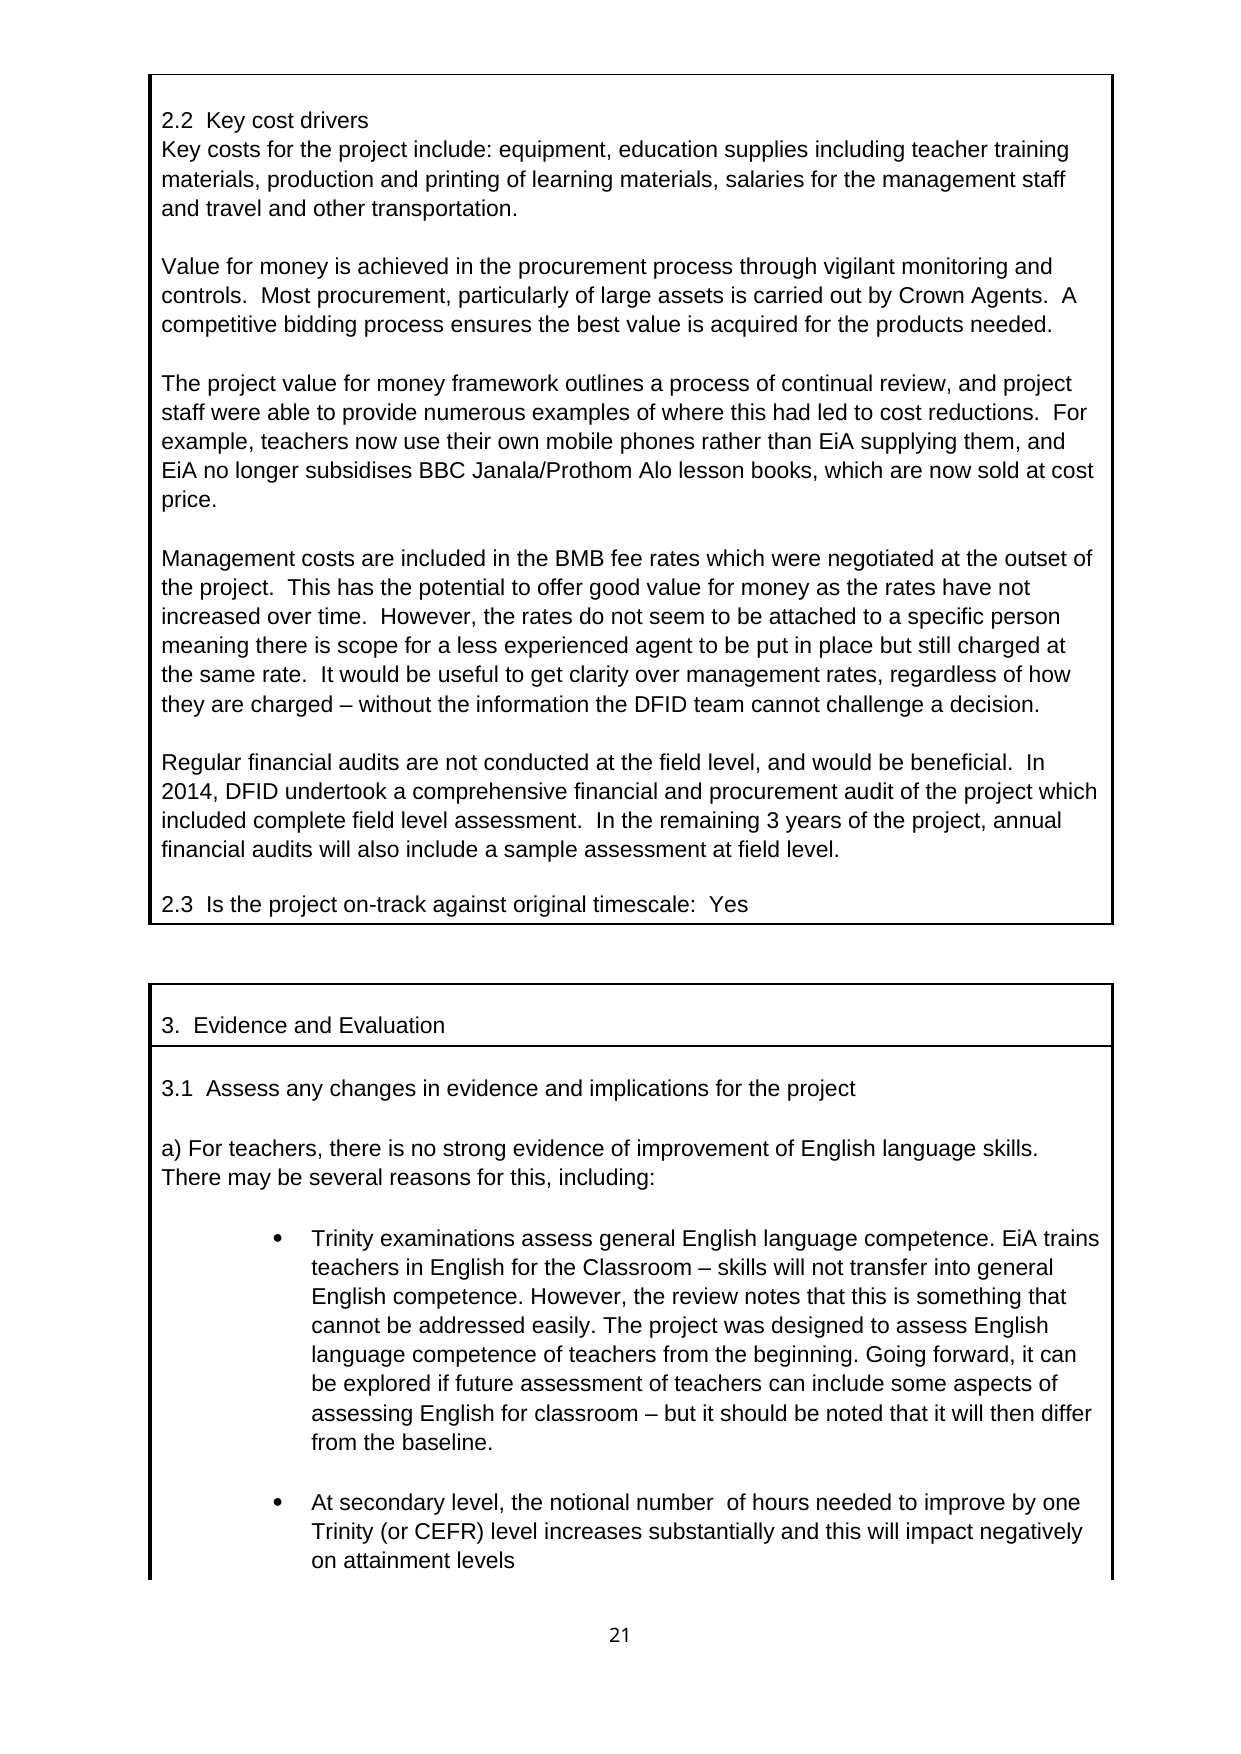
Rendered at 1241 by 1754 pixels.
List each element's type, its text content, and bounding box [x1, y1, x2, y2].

table_cell 3.1 Assess any changes in evidence and implications for the project a) For teachers, there is no strong evidence of improvement of English language skills. There may be several reasons for this, including: Trinity examinations assess general English language competence. EiA trains teachers in English for the Classroom – skills will not transfer into general English competence. However, the review notes that this is something that cannot be addressed easily. The project was designed to assess English language competence of teachers from the beginning. Going forward, it can be explored if future assessment of teachers can include some aspects of assessing English for classroom – but it should be noted that it will then differ from the baseline. At secondary level, the notional number of hours needed to improve by one Trinity (or CEFR) level increases substantially and this will impact negatively on attainment levels At scale-up, the schools targeted were from areas of greater deprivation – thus the baseline information will be unrepresentative of these cohorts of teachers. EiA should consider the implications of this for the project as a whole. However, it is noted that this has had no apparent impact on the improvement of pupils’ English language skills, which exceed targets. While this needs to be further analysed, the project noted that changes in teachers’ professional development materials, which was improved to focus more on classroom teaching learning process based on lessons learned from pilot phase, may have played a crucial role. b) The synthesis study, described in Output 4 above, finds a significant relationship between the development of English language skills and economic progress for Bangladeshis. This broadly supports EiA’s theory of change. These findings are of necessity specific to Bangladesh but nevertheless deserve to be fully disseminated within the E4D field. 3.2 Where an evaluation is planned what progress has been made? No overall evaluation is planned, but the review team recommend independent peer review of research outputs, and independent evaluation of the use of m-learning to bring about improved classroom practice. [152, 1047, 1111, 1580]
table_header 3. Evidence and Evaluation [152, 985, 1111, 1045]
table_cell 2.2 Key cost drivers Key costs for the project include: equipment, education supplies including teacher training materials, production and printing of learning materials, salaries for the management staff and travel and other transportation. Value for money is achieved in the procurement process through vigilant monitoring and controls. Most procurement, particularly of large assets is carried out by Crown Agents. A competitive bidding process ensures the best value is acquired for the products needed. The project value for money framework outlines a process of continual review, and project staff were able to provide numerous examples of where this had led to cost reductions. For example, teachers now use their own mobile phones rather than EiA supplying them, and EiA no longer subsidises BBC Janala/Prothom Alo lesson books, which are now sold at cost price. Management costs are included in the BMB fee rates which were negotiated at the outset of the project. This has the potential to offer good value for money as the rates have not increased over time. However, the rates do not seem to be attached to a specific person meaning there is scope for a less experienced agent to be put in place but still charged at the same rate. It would be useful to get clarity over management rates, regardless of how they are charged – without the information the DFID team cannot challenge a decision. Regular financial audits are not conducted at the field level, and would be beneficial. In 2014, DFID undertook a comprehensive financial and procurement audit of the project which included complete field level assessment. In the remaining 3 years of the project, annual financial audits will also include a sample assessment at field level. 2.3 Is the project on-track against original timescale: Yes [152, 75, 1111, 923]
